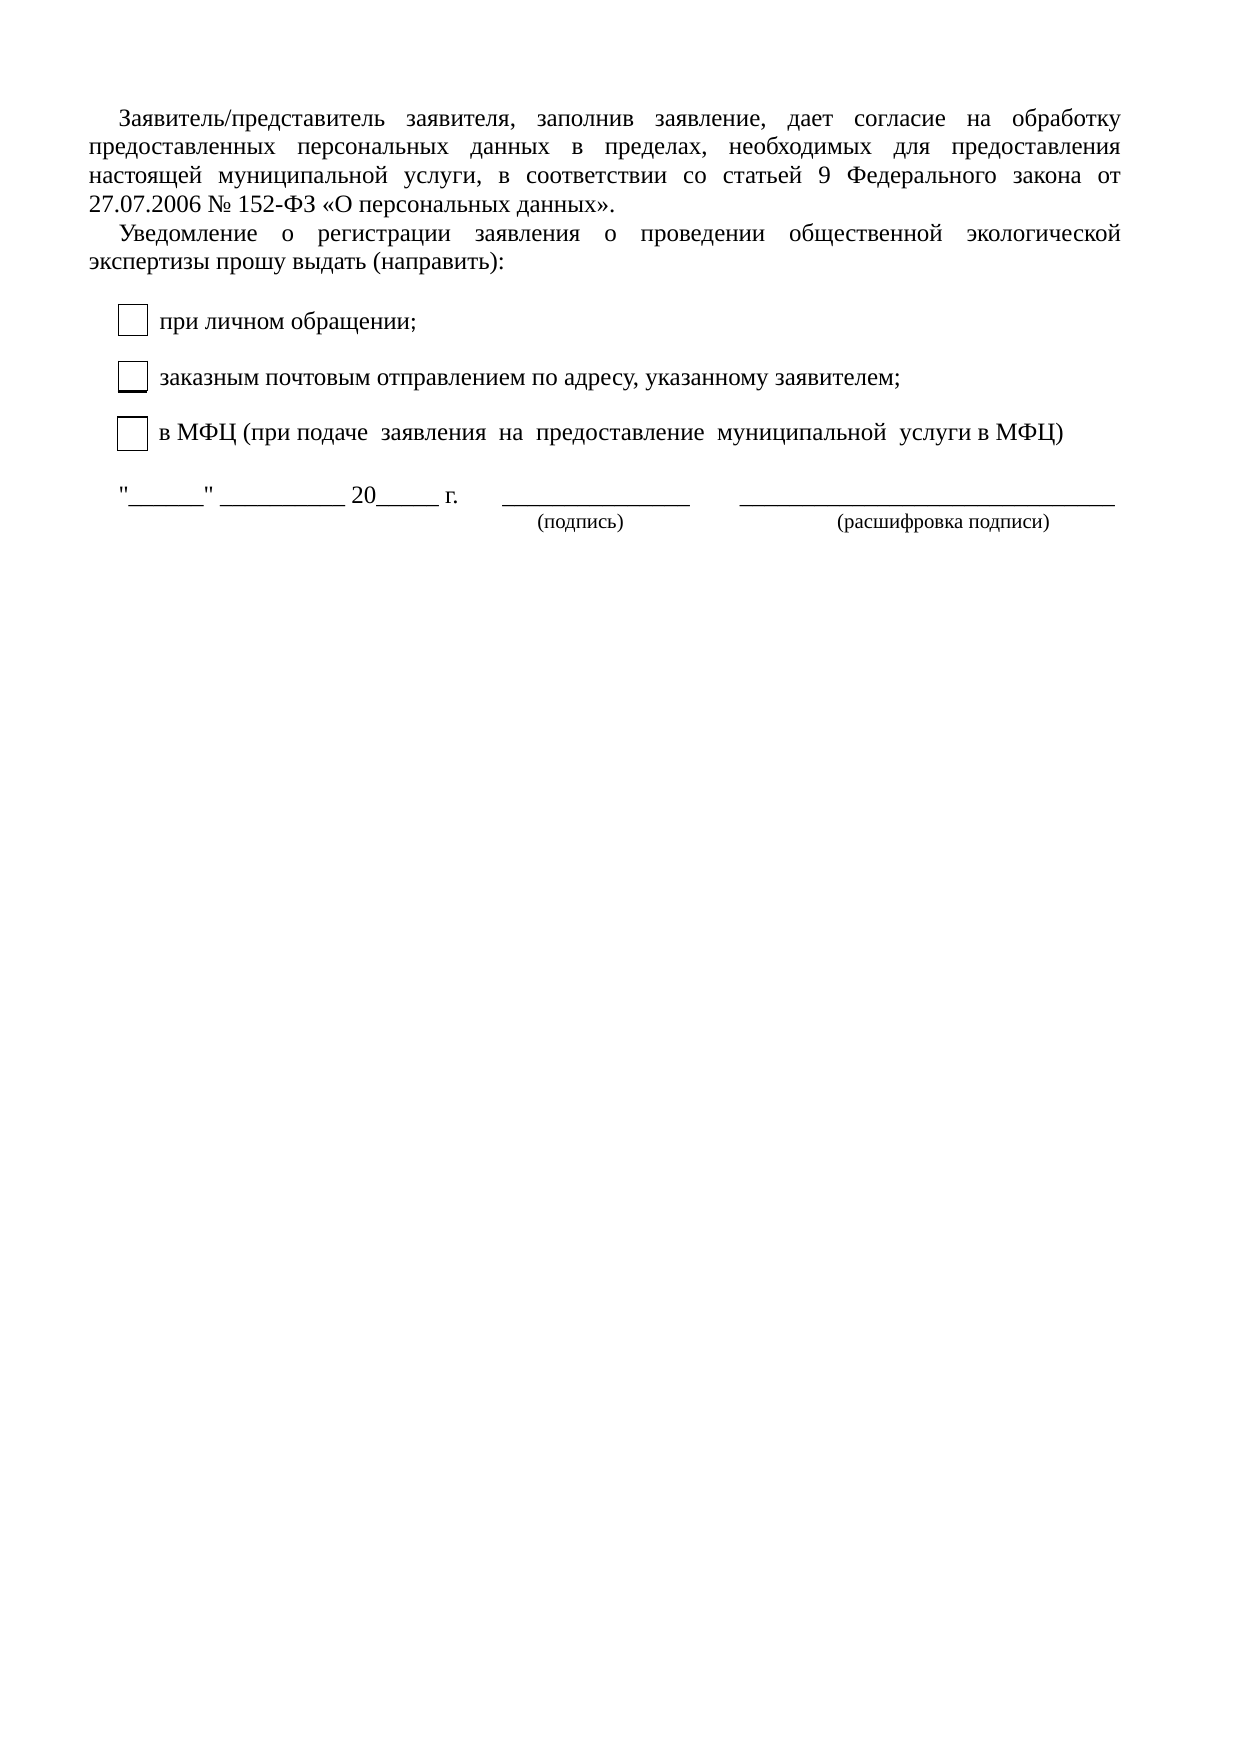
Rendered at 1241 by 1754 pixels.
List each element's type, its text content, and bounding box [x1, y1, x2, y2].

table_header [118, 393, 147, 416]
table_cell заказным почтовым отправлением по адресу, указанному заявителем; [148, 361, 1104, 390]
table_header [119, 305, 147, 335]
table_cell [118, 418, 147, 450]
table_cell [148, 335, 1104, 361]
table_cell [119, 362, 147, 390]
table_cell [118, 336, 147, 361]
table_cell в МФЦ (при подаче заявления на предоставление муниципальной услуги в МФЦ) [148, 416, 1103, 450]
table_header при личном обращении; [148, 304, 1104, 335]
text Заявитель/представитель заявителя, заполнив заявление, дает согласие на обработку предоставленных персональных данных в пределах, необходимых для предоставления настоящей муниципальной услуги, в соответствии со статьей 9 Федерального закона от 27.07.2006 № 152-ФЗ «О персональных данных». [89, 103, 1122, 218]
text Уведомление о регистрации заявления о проведении общественной экологической экспертизы прошу выдать (направить): [89, 218, 1122, 275]
text (подпись) (расшифровка подписи) [89, 508, 1122, 533]
text "______" __________ 20_____ г. _______________ ______________________________ [89, 480, 1122, 508]
table_header [147, 391, 1103, 416]
